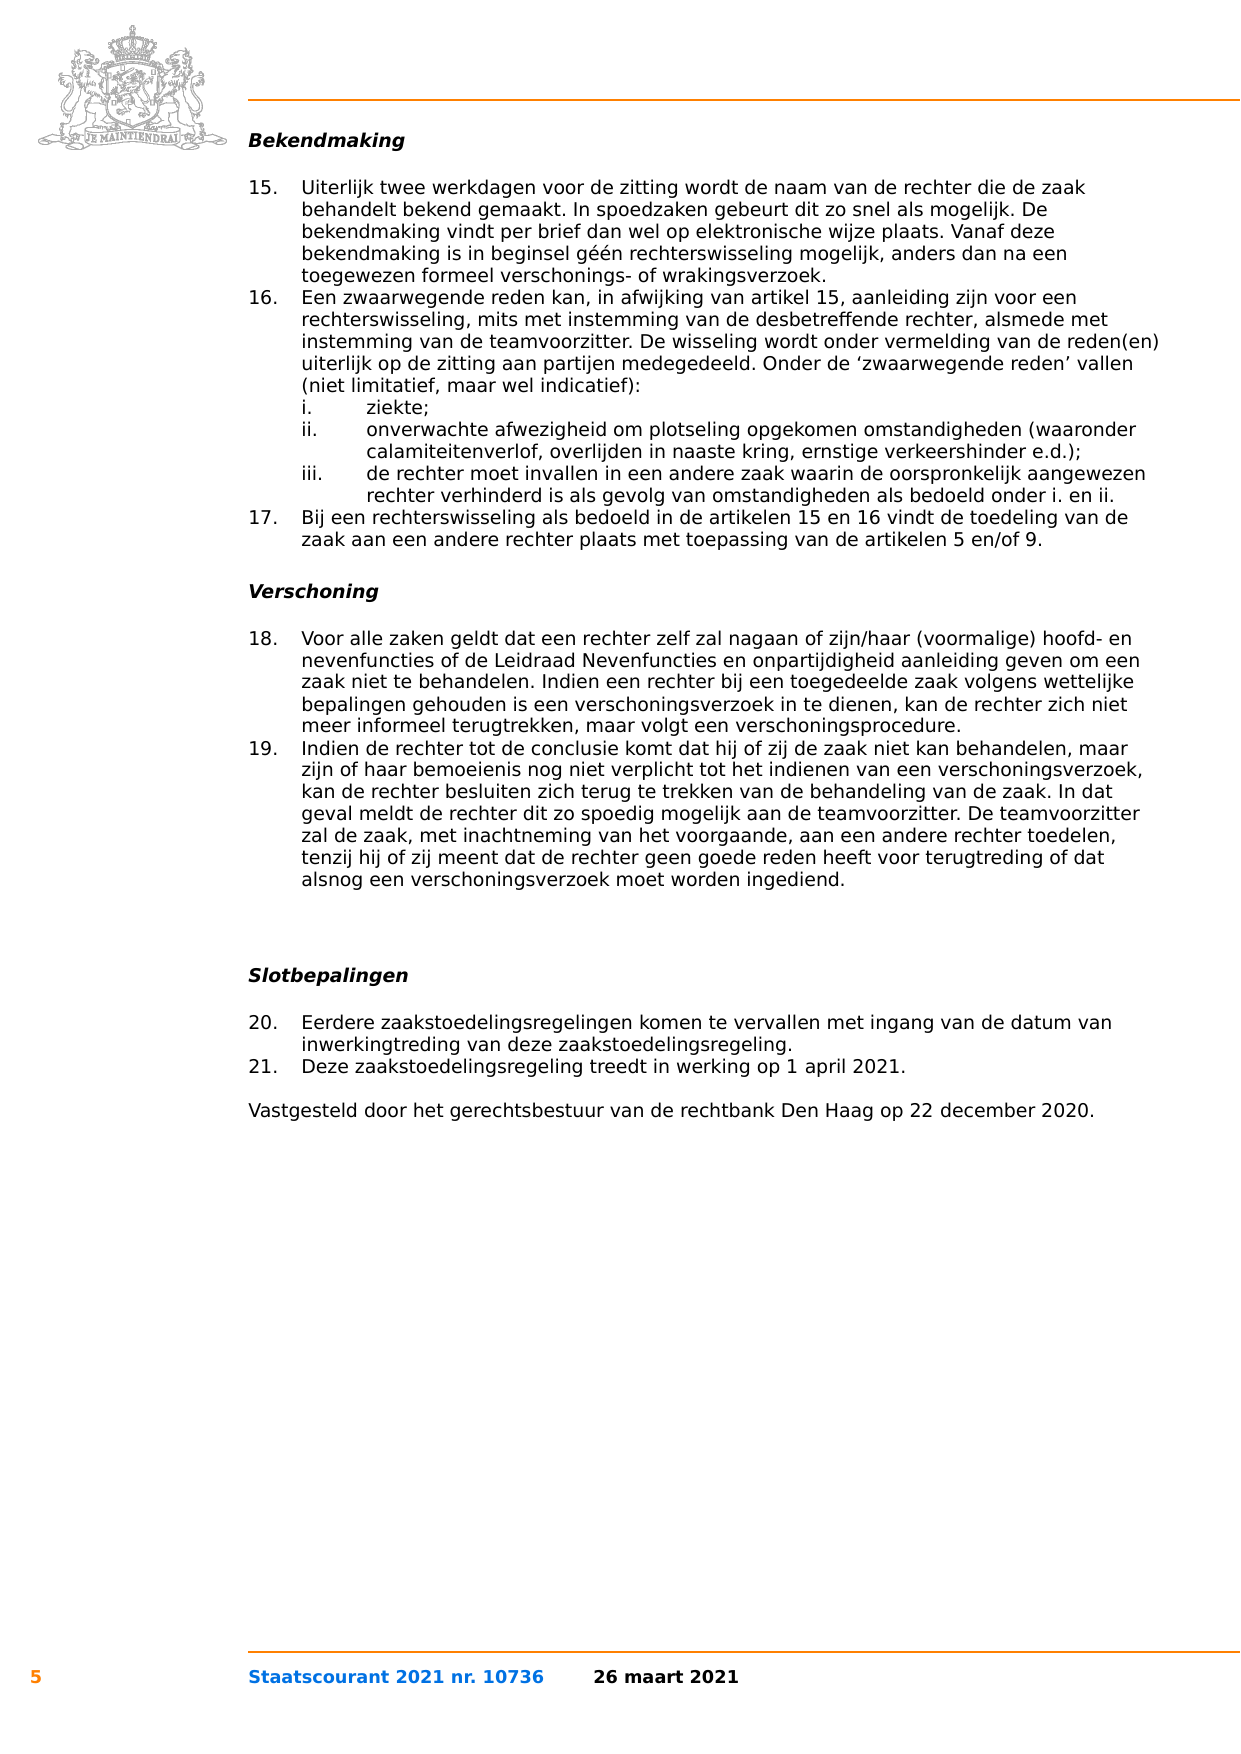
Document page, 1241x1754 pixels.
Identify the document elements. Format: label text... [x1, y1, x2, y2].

subtitle Verschoning [248, 581, 1163, 602]
text 21. Deze zaakstoedelingsregeling treedt in werking op 1 april 2021. [248, 1056, 1163, 1078]
subtitle Slotbepalingen [248, 965, 1163, 987]
text Vastgesteld door het gerechtsbestuur van de rechtbank Den Haag op 22 december 2020. [248, 1100, 1163, 1122]
picture [38, 25, 227, 150]
text ii. onverwachte afwezigheid om plotseling opgekomen omstandigheden (waaronder calamiteitenverlof, overlijden in naaste kring, ernstige verkeershinder e.d.); [301, 419, 1163, 463]
text 17. Bij een rechterswisseling als bedoeld in de artikelen 15 en 16 vindt de toedeling van de zaak aan een andere rechter plaats met toepassing van de artikelen 5 en/of 9. [248, 507, 1163, 551]
text 19. Indien de rechter tot de conclusie komt dat hij of zij de zaak niet kan behandelen, maar zijn of haar bemoeienis nog niet verplicht tot het indienen van een verschoningsverzoek, kan de rechter besluiten zich terug te trekken van de behandeling van de zaak. In dat geval meldt de rechter dit zo spoedig mogelijk aan de teamvoorzitter. De teamvoorzitter zal de zaak, met inachtneming van het voorgaande, aan een andere rechter toedelen, tenzij hij of zij meent dat de rechter geen goede reden heeft voor terugtreding of dat alsnog een verschoningsverzoek moet worden ingediend. [248, 737, 1163, 891]
text i. ziekte; [301, 397, 1163, 419]
text 15. Uiterlijk twee werkdagen voor de zitting wordt de naam van de rechter die de zaak behandelt bekend gemaakt. In spoedzaken gebeurt dit zo snel als mogelijk. De bekendmaking vindt per brief dan wel op elektronische wijze plaats. Vanaf deze bekendmaking is in beginsel géén rechterswisseling mogelijk, anders dan na een toegewezen formeel verschonings- of wrakingsverzoek. [248, 177, 1163, 287]
text 20. Eerdere zaakstoedelingsregelingen komen te vervallen met ingang van de datum van inwerkingtreding van deze zaakstoedelingsregeling. [248, 1012, 1163, 1056]
text iii. de rechter moet invallen in een andere zaak waarin de oorspronkelijk aangewezen rechter verhinderd is als gevolg van omstandigheden als bedoeld onder i. en ii. [301, 463, 1163, 507]
text 18. Voor alle zaken geldt dat een rechter zelf zal nagaan of zijn/haar (voormalige) hoofd- en nevenfuncties of de Leidraad Nevenfuncties en onpartijdigheid aanleiding geven om een zaak niet te behandelen. Indien een rechter bij een toegedeelde zaak volgens wettelijke bepalingen gehouden is een verschoningsverzoek in te dienen, kan de rechter zich niet meer informeel terugtrekken, maar volgt een verschoningsprocedure. [248, 627, 1163, 737]
text 16. Een zwaarwegende reden kan, in afwijking van artikel 15, aanleiding zijn voor een rechterswisseling, mits met instemming van de desbetreffende rechter, alsmede met instemming van de teamvoorzitter. De wisseling wordt onder vermelding van de reden(en) uiterlijk op de zitting aan partijen medegedeeld. Onder de ‘zwaarwegende reden’ vallen (niet limitatief, maar wel indicatief): [248, 287, 1163, 397]
subtitle Bekendmaking [248, 130, 1163, 152]
